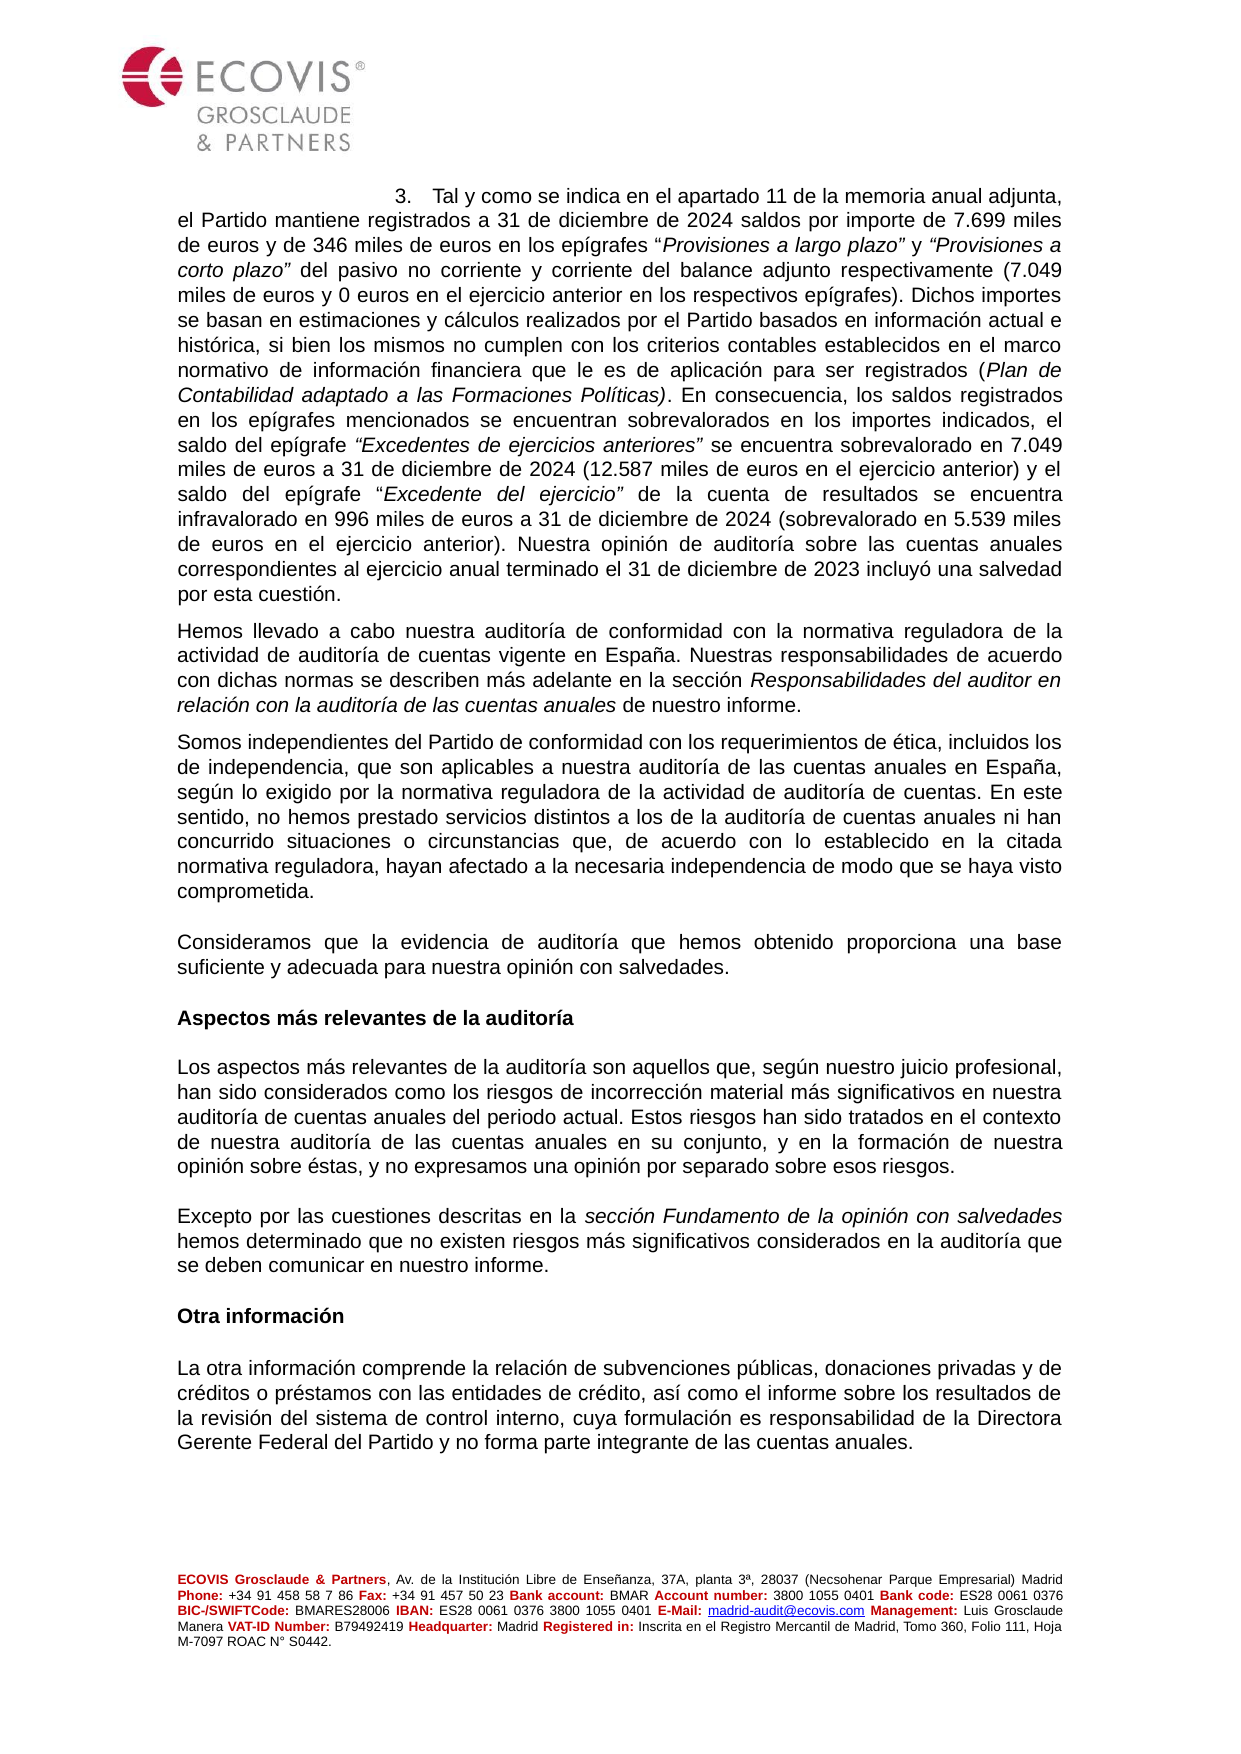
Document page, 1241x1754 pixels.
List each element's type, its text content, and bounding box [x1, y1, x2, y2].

text Excepto por las cuestiones descritas en la sección Fundamento de la opinión con salvedades hemos determinado que no existen riesgos más significativos considerados en la auditoría que se deben comunicar en nuestro informe. [177, 1203, 1063, 1277]
text Los aspectos más relevantes de la auditoría son aquellos que, según nuestro juicio profesional, han sido considerados como los riesgos de incorrección material más significativos en nuestra auditoría de cuentas anuales del periodo actual. Estos riesgos han sido tratados en el contexto de nuestra auditoría de las cuentas anuales en su conjunto, y en la formación de nuestra opinión sobre éstas, y no expresamos una opinión por separado sobre esos riesgos. [177, 1055, 1063, 1178]
text Hemos llevado a cabo nuestra auditoría de conformidad con la normativa reguladora de la actividad de auditoría de cuentas vigente en España. Nuestras responsabilidades de acuerdo con dichas normas se describen más adelante en la sección Responsabilidades del auditor en relación con la auditoría de las cuentas anuales de nuestro informe. [177, 618, 1063, 717]
list Tal y como se indica en el apartado 11 de la memoria anual adjunta, el Partido mantiene registrados a 31 de diciembre de 2024 saldos por importe de 7.699 miles de euros y de 346 miles de euros en los epígrafes “Provisiones a largo plazo” y “Provisiones a corto plazo” del pasivo no corriente y corriente del balance adjunto respectivamente (7.049 miles de euros y 0 euros en el ejercicio anterior en los respectivos epígrafes). Dichos importes se basan en estimaciones y cálculos realizados por el Partido basados en información actual e histórica, si bien los mismos no cumplen con los criterios contables establecidos en el marco normativo de información financiera que le es de aplicación para ser registrados (Plan de Contabilidad adaptado a las Formaciones Políticas). En consecuencia, los saldos registrados en los epígrafes mencionados se encuentran sobrevalorados en los importes indicados, el saldo del epígrafe “Excedentes de ejercicios anteriores” se encuentra sobrevalorado en 7.049 miles de euros a 31 de diciembre de 2024 (12.587 miles de euros en el ejercicio anterior) y el saldo del epígrafe “Excedente del ejercicio” de la cuenta de resultados se encuentra infravalorado en 996 miles de euros a 31 de diciembre de 2024 (sobrevalorado en 5.539 miles de euros en el ejercicio anterior). Nuestra opinión de auditoría sobre las cuentas anuales correspondientes al ejercicio anual terminado el 31 de diciembre de 2023 incluyó una salvedad por esta cuestión. [140, 183, 1063, 606]
text Consideramos que la evidencia de auditoría que hemos obtenido proporciona una base suficiente y adecuada para nuestra opinión con salvedades. [177, 930, 1063, 979]
text Somos independientes del Partido de conformidad con los requerimientos de ética, incluidos los de independencia, que son aplicables a nuestra auditoría de las cuentas anuales en España, según lo exigido por la normativa reguladora de la actividad de auditoría de cuentas. En este sentido, no hemos prestado servicios distintos a los de la auditoría de cuentas anuales ni han concurrido situaciones o circunstancias que, de acuerdo con lo establecido en la citada normativa reguladora, hayan afectado a la necesaria independencia de modo que se haya visto comprometida. [177, 730, 1063, 903]
subtitle Aspectos más relevantes de la auditoría [177, 1006, 1063, 1030]
subtitle Otra información [177, 1304, 1063, 1328]
text La otra información comprende la relación de subvenciones públicas, donaciones privadas y de créditos o préstamos con las entidades de crédito, así como el informe sobre los resultados de la revisión del sistema de control interno, cuya formulación es responsabilidad de la Directora Gerente Federal del Partido y no forma parte integrante de las cuentas anuales. [177, 1356, 1063, 1454]
